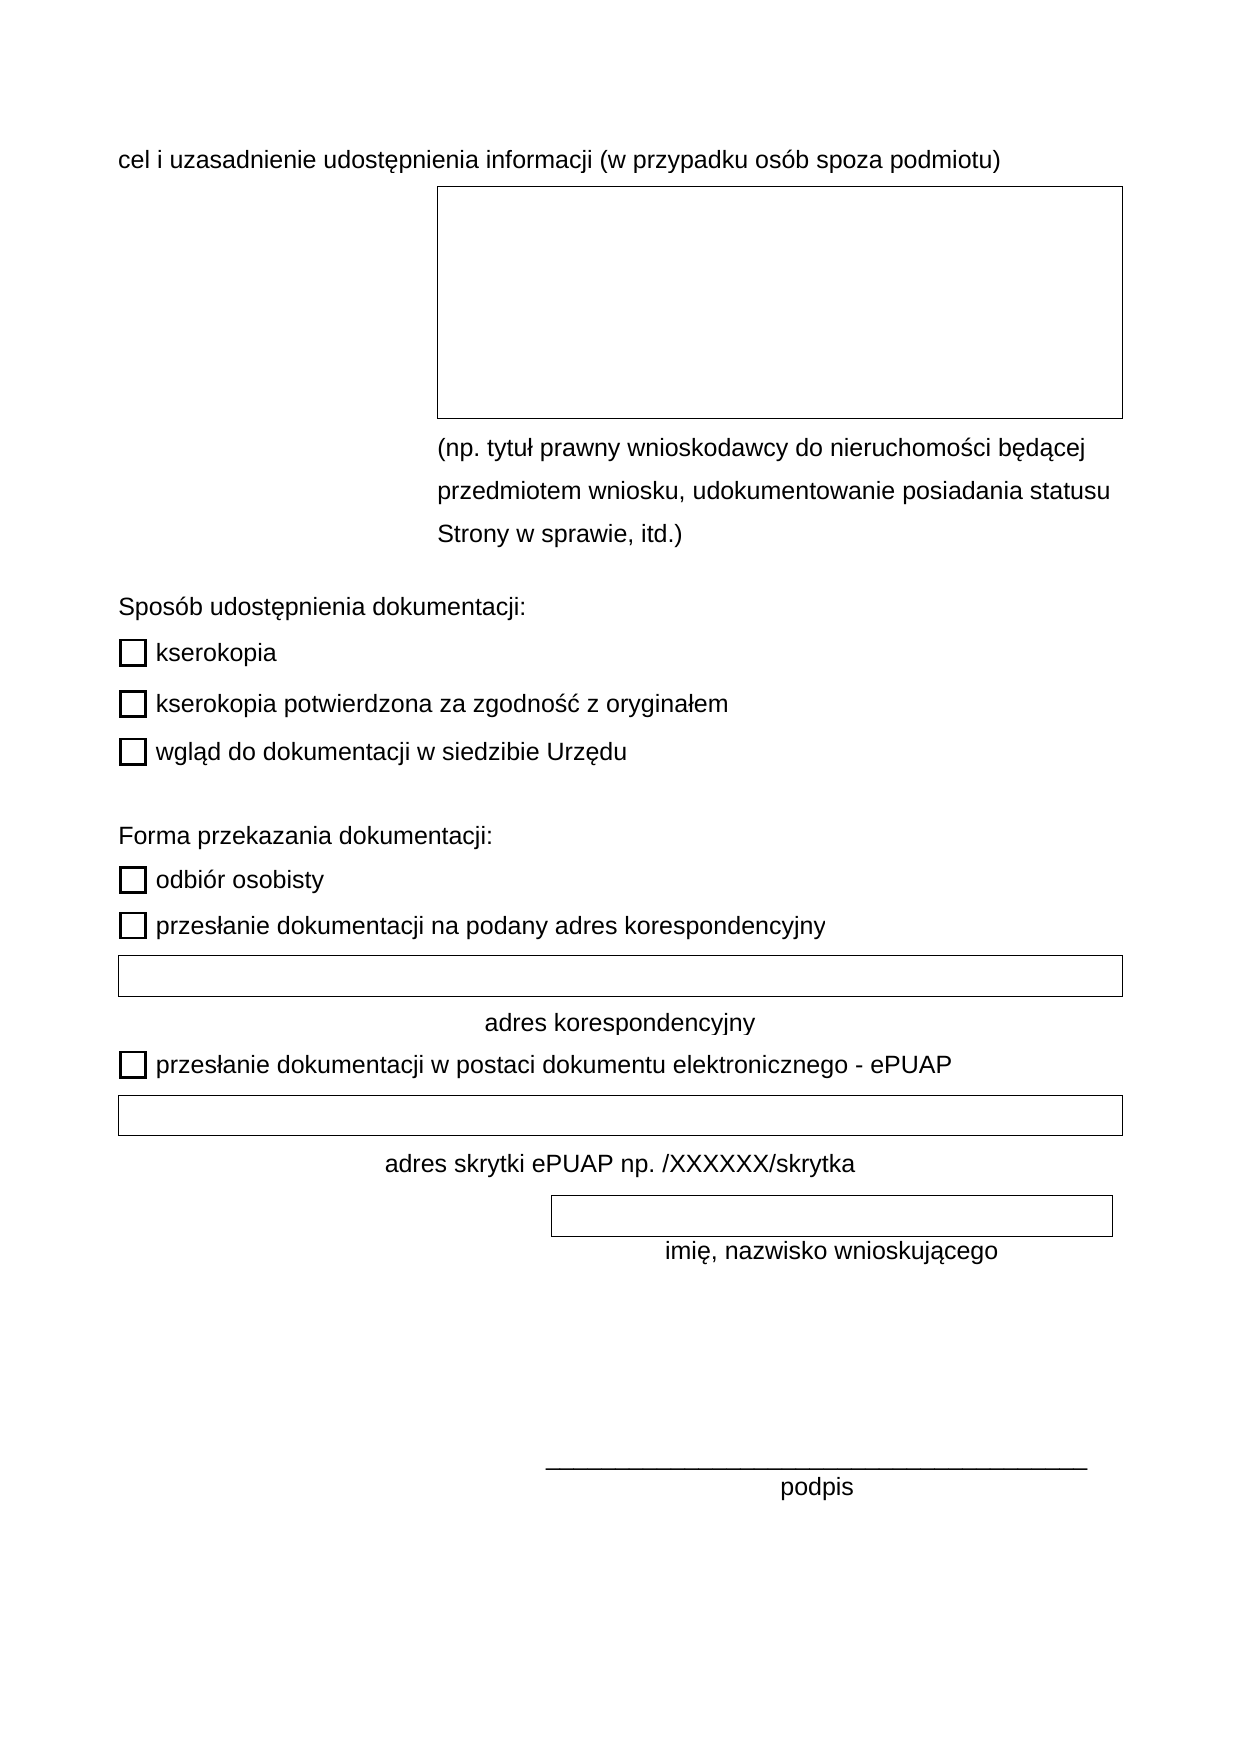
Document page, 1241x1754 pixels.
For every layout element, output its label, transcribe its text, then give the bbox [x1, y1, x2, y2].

text Sposób udostępnienia dokumentacji: [118, 591, 1122, 620]
text (np. tytuł prawny wnioskodawcy do nieruchomości będącej przedmiotem wniosku, udokumentowanie posiadania statusu Strony w sprawie, itd.) [437, 433, 1122, 548]
text Forma przekazania dokumentacji: [118, 821, 1122, 850]
